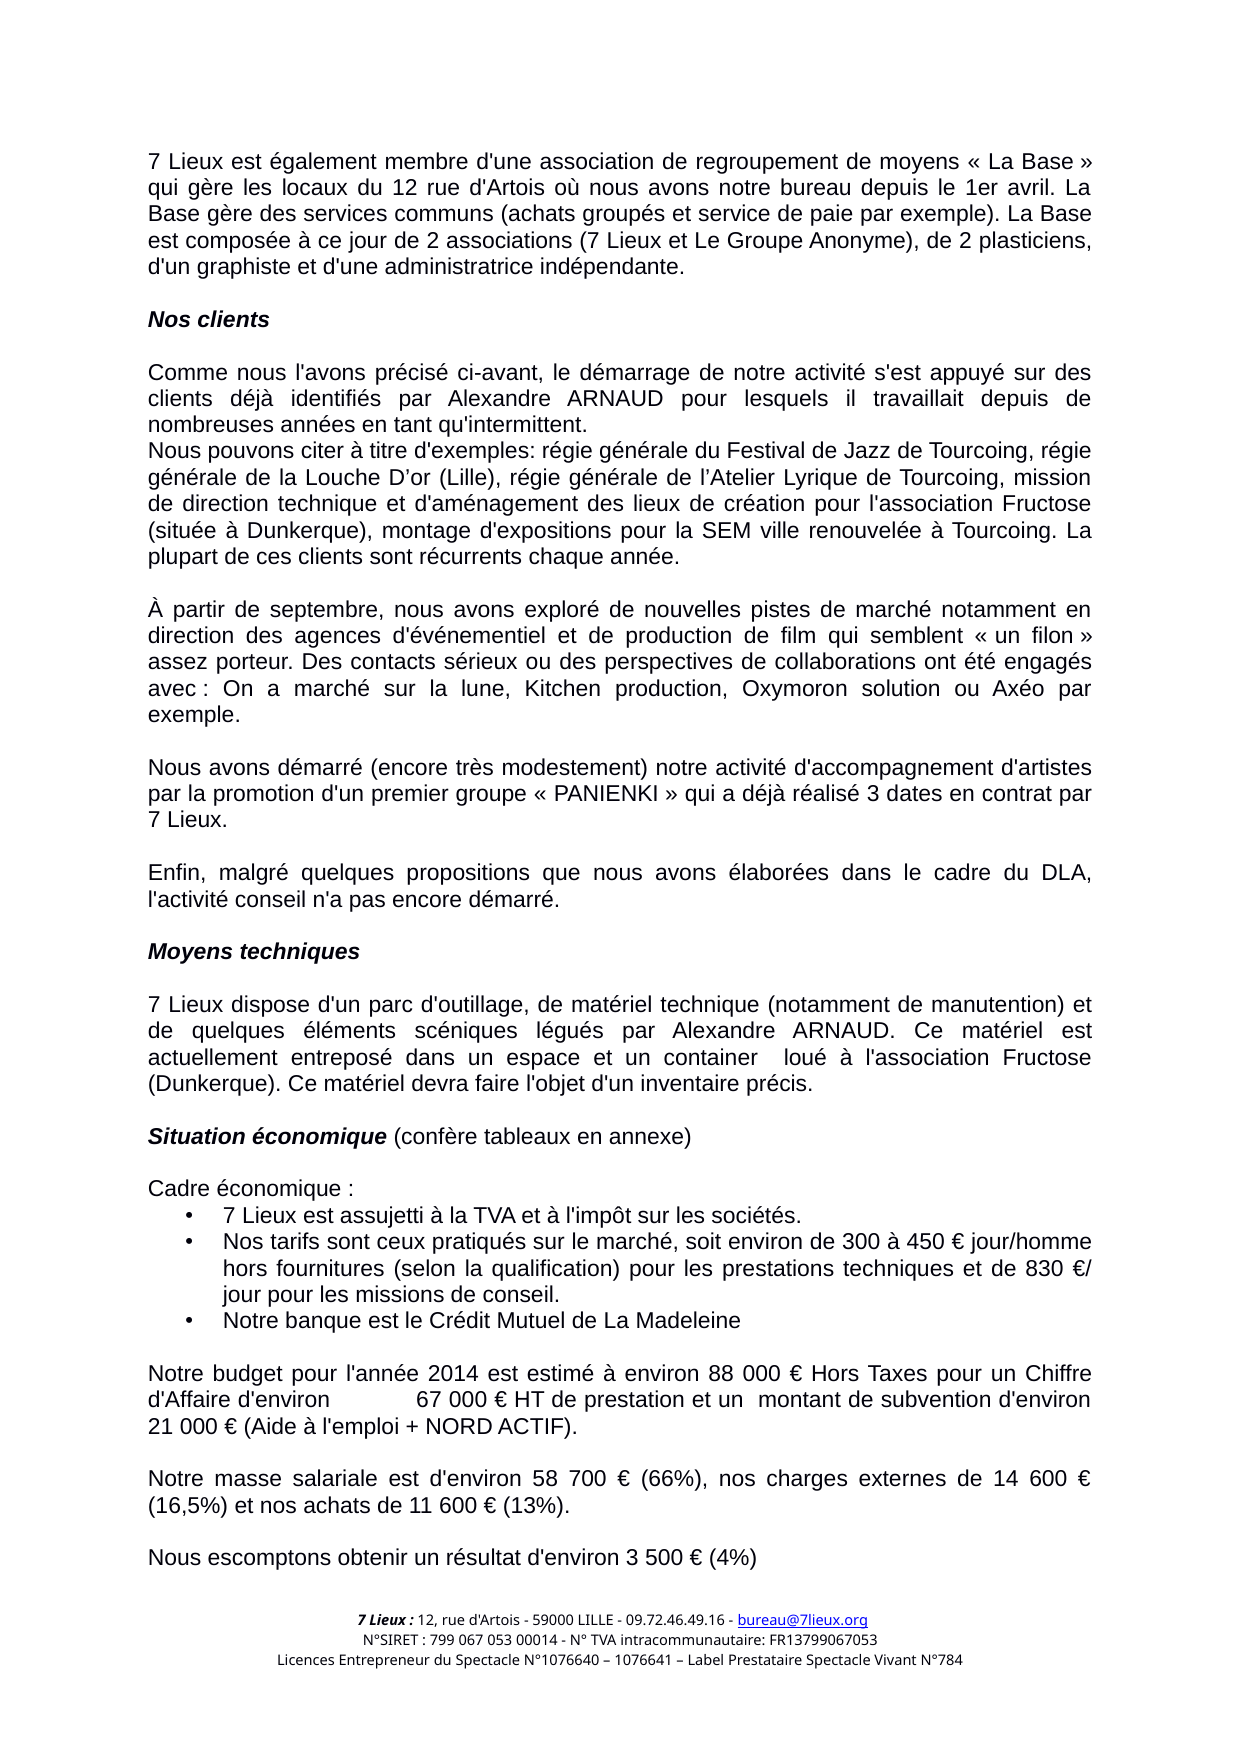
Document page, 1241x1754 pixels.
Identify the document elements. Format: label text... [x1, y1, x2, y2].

text Notre masse salariale est d'environ 58 700 € (66%), nos charges externes de 14 600 € (16,5%) et nos achats de 11 600 € (13%). [148, 1465, 1093, 1518]
text Nos clients [148, 306, 1093, 332]
text Situation économique (confère tableaux en annexe) [148, 1123, 1093, 1149]
text Moyens techniques [148, 938, 1093, 964]
text Comme nous l'avons précisé ci-avant, le démarrage de notre activité s'est appuyé sur des clients déjà identifiés par Alexandre ARNAUD pour lesquels il travaillait depuis de nombreuses années en tant qu'intermittent. [148, 358, 1093, 437]
text 7 Lieux est également membre d'une association de regroupement de moyens « La Base » qui gère les locaux du 12 rue d'Artois où nous avons notre bureau depuis le 1er avril. La Base gère des services communs (achats groupés et service de paie par exemple). La Base est composée à ce jour de 2 associations (7 Lieux et Le Groupe Anonyme), de 2 plasticiens, d'un graphiste et d'une administratrice indépendante. [148, 148, 1093, 279]
text À partir de septembre, nous avons exploré de nouvelles pistes de marché notamment en direction des agences d'événementiel et de production de film qui semblent « un filon » assez porteur. Des contacts sérieux ou des perspectives de collaborations ont été engagés avec : On a marché sur la lune, Kitchen production, Oxymoron solution ou Axéo par exemple. [148, 596, 1093, 727]
list Notre banque est le Crédit Mutuel de La Madeleine [185, 1307, 1093, 1333]
text Nous escomptons obtenir un résultat d'environ 3 500 € (4%) [148, 1544, 1093, 1571]
text 7 Lieux dispose d'un parc d'outillage, de matériel technique (notamment de manutention) et de quelques éléments scéniques légués par Alexandre ARNAUD. Ce matériel est actuellement entreposé dans un espace et un container loué à l'association Fructose (Dunkerque). Ce matériel devra faire l'objet d'un inventaire précis. [148, 991, 1093, 1096]
text Nous avons démarré (encore très modestement) notre activité d'accompagnement d'artistes par la promotion d'un premier groupe « PANIENKI » qui a déjà réalisé 3 dates en contrat par 7 Lieux. [148, 754, 1093, 833]
list Nos tarifs sont ceux pratiqués sur le marché, soit environ de 300 à 450 € jour/homme hors fournitures (selon la qualification) pour les prestations techniques et de 830 €/ jour pour les missions de conseil. [185, 1228, 1093, 1307]
text Nous pouvons citer à titre d'exemples: régie générale du Festival de Jazz de Tourcoing, régie générale de la Louche D’or (Lille), régie générale de l’Atelier Lyrique de Tourcoing, mission de direction technique et d'aménagement des lieux de création pour l'association Fructose (située à Dunkerque), montage d'expositions pour la SEM ville renouvelée à Tourcoing. La plupart de ces clients sont récurrents chaque année. [148, 437, 1093, 569]
text Enfin, malgré quelques propositions que nous avons élaborées dans le cadre du DLA, l'activité conseil n'a pas encore démarré. [148, 859, 1093, 912]
text Notre budget pour l'année 2014 est estimé à environ 88 000 € Hors Taxes pour un Chiffre d'Affaire d'environ 67 000 € HT de prestation et un montant de subvention d'environ 21 000 € (Aide à l'emploi + NORD ACTIF). [148, 1360, 1093, 1439]
list 7 Lieux est assujetti à la TVA et à l'impôt sur les sociétés. [185, 1202, 1093, 1228]
text Cadre économique : [148, 1175, 1093, 1202]
